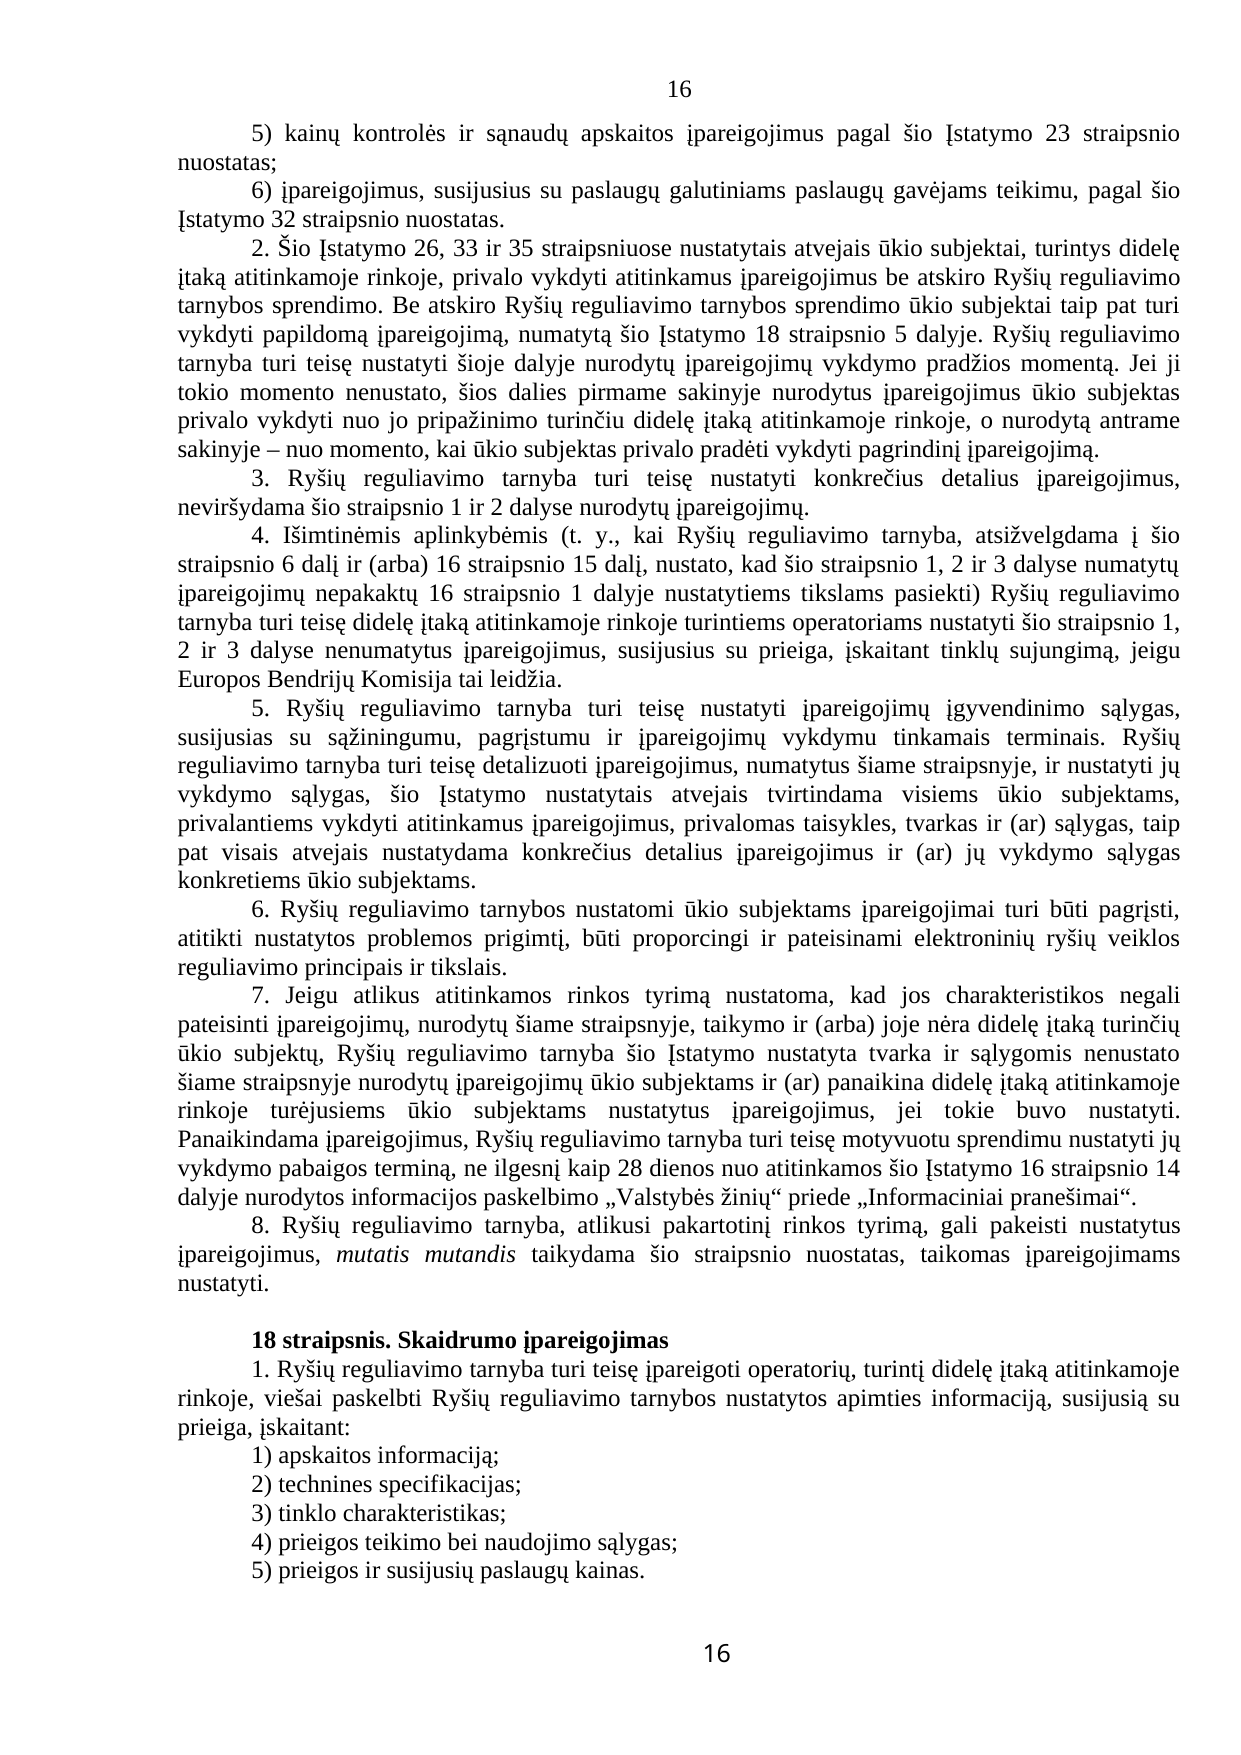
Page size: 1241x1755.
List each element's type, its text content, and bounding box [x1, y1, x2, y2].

text 5. Ryšių reguliavimo tarnyba turi teisę nustatyti įpareigojimų įgyvendinimo sąlygas, susijusias su sąžiningumu, pagrįstumu ir įpareigojimų vykdymu tinkamais terminais. Ryšių reguliavimo tarnyba turi teisę detalizuoti įpareigojimus, numatytus šiame straipsnyje, ir nustatyti jų vykdymo sąlygas, šio Įstatymo nustatytais atvejais tvirtindama visiems ūkio subjektams, privalantiems vykdyti atitinkamus įpareigojimus, privalomas taisykles, tvarkas ir (ar) sąlygas, taip pat visais atvejais nustatydama konkrečius detalius įpareigojimus ir (ar) jų vykdymo sąlygas konkretiems ūkio subjektams. [177, 693, 1181, 894]
text 1) apskaitos informaciją; [177, 1441, 1181, 1469]
text 7. Jeigu atlikus atitinkamos rinkos tyrimą nustatoma, kad jos charakteristikos negali pateisinti įpareigojimų, nurodytų šiame straipsnyje, taikymo ir (arba) joje nėra didelę įtaką turinčių ūkio subjektų, Ryšių reguliavimo tarnyba šio Įstatymo nustatyta tvarka ir sąlygomis nenustato šiame straipsnyje nurodytų įpareigojimų ūkio subjektams ir (ar) panaikina didelę įtaką atitinkamoje rinkoje turėjusiems ūkio subjektams nustatytus įpareigojimus, jei tokie buvo nustatyti. Panaikindama įpareigojimus, Ryšių reguliavimo tarnyba turi teisę motyvuotu sprendimu nustatyti jų vykdymo pabaigos terminą, ne ilgesnį kaip 28 dienos nuo atitinkamos šio Įstatymo 16 straipsnio 14 dalyje nurodytos informacijos paskelbimo „Valstybės žinių“ priede „Informaciniai pranešimai“. [177, 981, 1181, 1211]
text 4) prieigos teikimo bei naudojimo sąlygas; [177, 1527, 1181, 1556]
text 5) prieigos ir susijusių paslaugų kainas. [177, 1556, 1181, 1584]
text 2. Šio Įstatymo 26, 33 ir 35 straipsniuose nustatytais atvejais ūkio subjektai, turintys didelę įtaką atitinkamoje rinkoje, privalo vykdyti atitinkamus įpareigojimus be atskiro Ryšių reguliavimo tarnybos sprendimo. Be atskiro Ryšių reguliavimo tarnybos sprendimo ūkio subjektai taip pat turi vykdyti papildomą įpareigojimą, numatytą šio Įstatymo 18 straipsnio 5 dalyje. Ryšių reguliavimo tarnyba turi teisę nustatyti šioje dalyje nurodytų įpareigojimų vykdymo pradžios momentą. Jei ji tokio momento nenustato, šios dalies pirmame sakinyje nurodytus įpareigojimus ūkio subjektas privalo vykdyti nuo jo pripažinimo turinčiu didelę įtaką atitinkamoje rinkoje, o nurodytą antrame sakinyje – nuo momento, kai ūkio subjektas privalo pradėti vykdyti pagrindinį įpareigojimą. [177, 233, 1181, 463]
text 6. Ryšių reguliavimo tarnybos nustatomi ūkio subjektams įpareigojimai turi būti pagrįsti, atitikti nustatytos problemos prigimtį, būti proporcingi ir pateisinami elektroninių ryšių veiklos reguliavimo principais ir tikslais. [177, 894, 1181, 981]
text 18 straipsnis. Skaidrumo įpareigojimas [177, 1326, 1181, 1354]
text 2) technines specifikacijas; [177, 1469, 1181, 1498]
text 5) kainų kontrolės ir sąnaudų apskaitos įpareigojimus pagal šio Įstatymo 23 straipsnio nuostatas; [177, 118, 1181, 176]
text 3. Ryšių reguliavimo tarnyba turi teisę nustatyti konkrečius detalius įpareigojimus, neviršydama šio straipsnio 1 ir 2 dalyse nurodytų įpareigojimų. [177, 463, 1181, 521]
text 1. Ryšių reguliavimo tarnyba turi teisę įpareigoti operatorių, turintį didelę įtaką atitinkamoje rinkoje, viešai paskelbti Ryšių reguliavimo tarnybos nustatytos apimties informaciją, susijusią su prieiga, įskaitant: [177, 1354, 1181, 1441]
text 4. Išimtinėmis aplinkybėmis (t. y., kai Ryšių reguliavimo tarnyba, atsižvelgdama į šio straipsnio 6 dalį ir (arba) 16 straipsnio 15 dalį, nustato, kad šio straipsnio 1, 2 ir 3 dalyse numatytų įpareigojimų nepakaktų 16 straipsnio 1 dalyje nustatytiems tikslams pasiekti) Ryšių reguliavimo tarnyba turi teisę didelę įtaką atitinkamoje rinkoje turintiems operatoriams nustatyti šio straipsnio 1, 2 ir 3 dalyse nenumatytus įpareigojimus, susijusius su prieiga, įskaitant tinklų sujungimą, jeigu Europos Bendrijų Komisija tai leidžia. [177, 521, 1181, 693]
text 3) tinklo charakteristikas; [177, 1498, 1181, 1527]
text 8. Ryšių reguliavimo tarnyba, atlikusi pakartotinį rinkos tyrimą, gali pakeisti nustatytus įpareigojimus, mutatis mutandis taikydama šio straipsnio nuostatas, taikomas įpareigojimams nustatyti. [177, 1211, 1181, 1297]
text 6) įpareigojimus, susijusius su paslaugų galutiniams paslaugų gavėjams teikimu, pagal šio Įstatymo 32 straipsnio nuostatas. [177, 176, 1181, 233]
